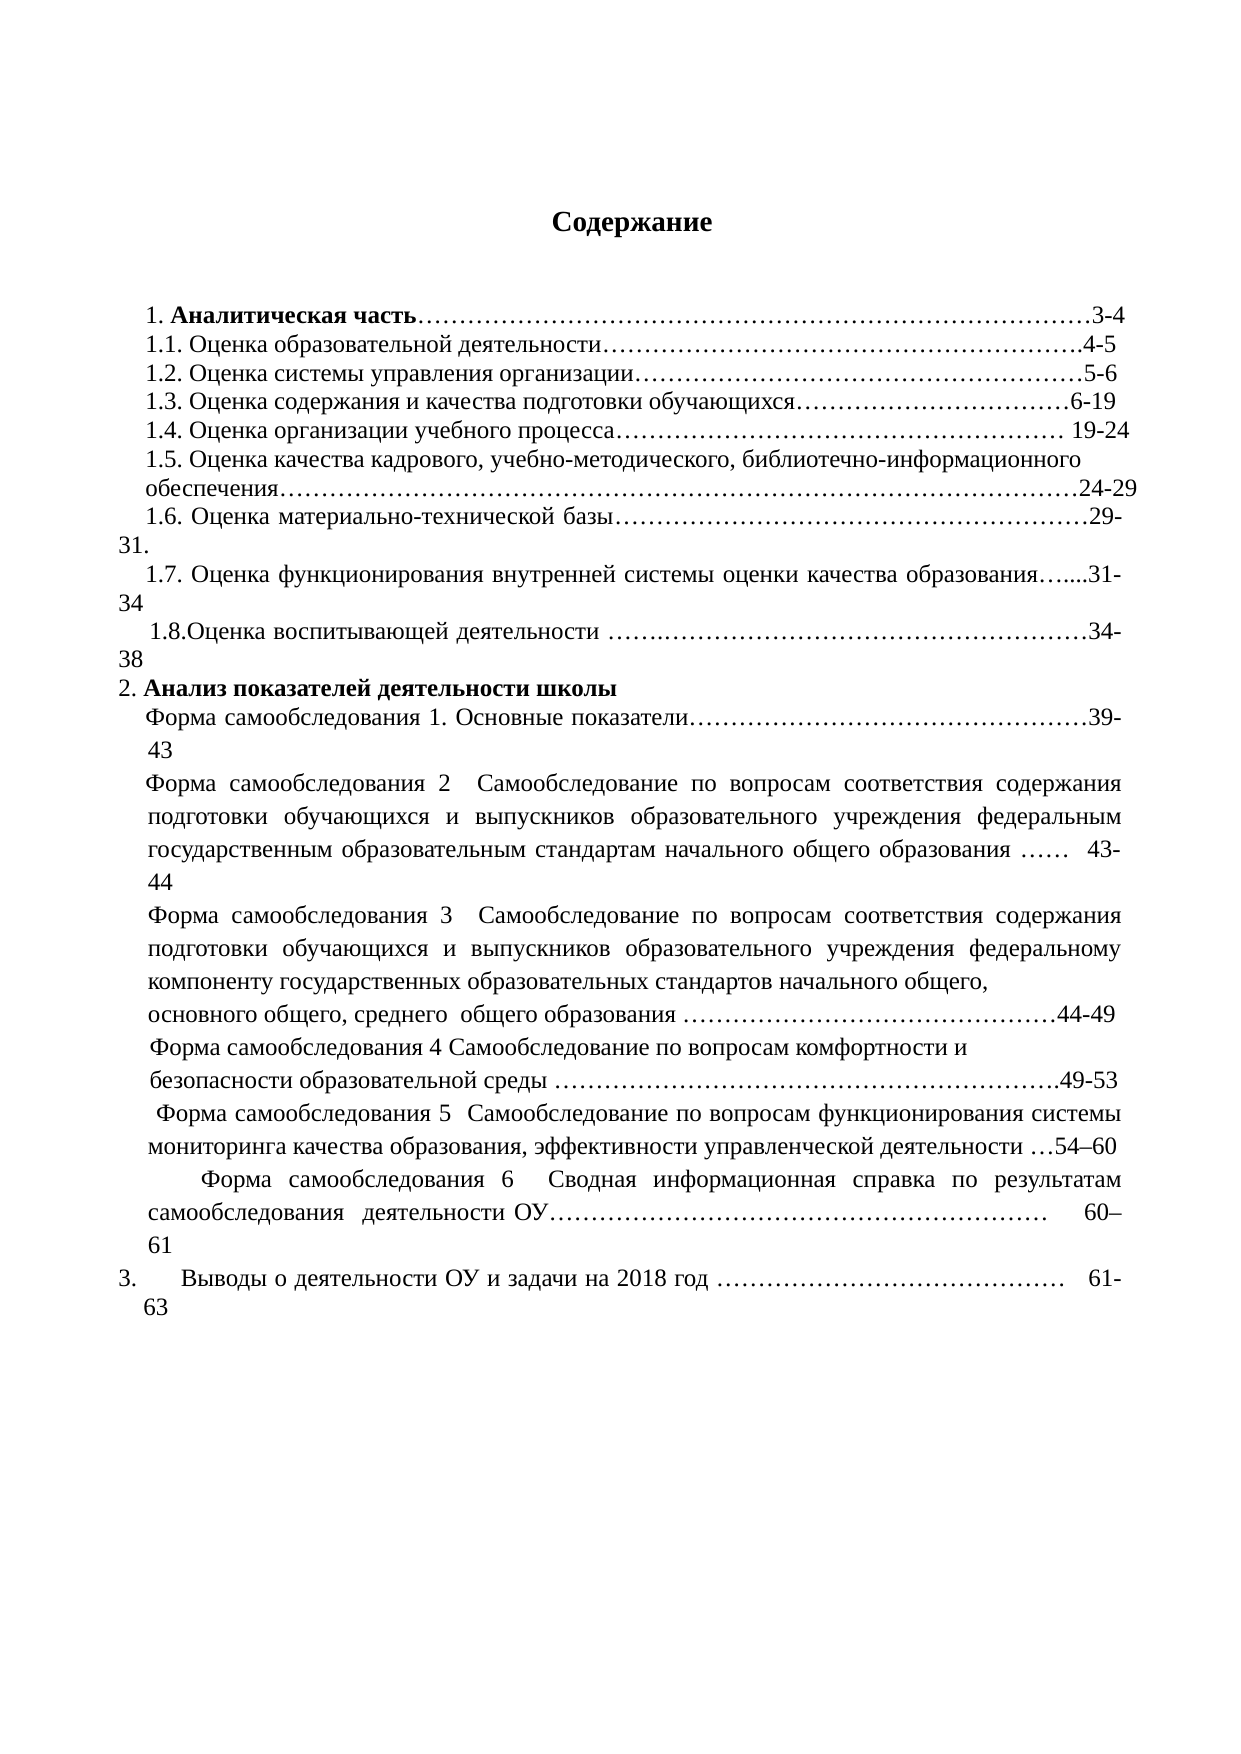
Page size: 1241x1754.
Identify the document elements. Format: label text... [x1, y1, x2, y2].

text 1.1. Оценка образовательной деятельности………………………………………………….4-5 [118, 329, 1154, 358]
text Форма самообследования 5 Самообследование по вопросам функционирования системы мониторинга качества образования, эффективности управленческой деятельности …54–60 [118, 1098, 1122, 1160]
text 1.3. Оценка содержания и качества подготовки обучающихся……………………………6-19 [118, 386, 1154, 415]
text Форма самообследования 2 Самообследование по вопросам соответствия содержания подготовки обучающихся и выпускников образовательного учреждения федеральным государственным образовательным стандартам начального общего образования …… 43-44 [145, 768, 1122, 896]
text 1.7. Оценка функционирования внутренней системы оценки качества образования…....31-34 [118, 559, 1122, 616]
list Выводы о деятельности ОУ и задачи на 2018 год …………………………………… 61-63 [118, 1263, 1122, 1321]
text 1.6. Оценка материально-технической базы…………………………………………………29-31. [118, 501, 1122, 559]
text основного общего, среднего общего образования ………………………………………44-49 [148, 999, 1122, 1028]
text Форма самообследования 4 Самообследование по вопросам комфортности и [118, 1032, 1122, 1061]
text Форма самообследования 6 Сводная информационная справка по результатам самообследования деятельности ОУ…………………………………………………… 60–61 [118, 1164, 1122, 1259]
text 1.5. Оценка качества кадрового, учебно-методического, библиотечно-информационного [118, 444, 1154, 473]
text Содержание [551, 204, 1122, 238]
text 1.8.Оценка воспитывающей деятельности …….……………………………………………34-38 [118, 616, 1122, 673]
text Форма самообследования 3 Самообследование по вопросам соответствия содержания подготовки обучающихся и выпускников образовательного учреждения федеральному компоненту государственных образовательных стандартов начального общего, [148, 900, 1122, 995]
text 1. Аналитическая часть………………………………………………………………………3-4 [118, 300, 1154, 329]
text 1.2. Оценка системы управления организации………………………………………………5-6 [118, 358, 1154, 386]
text 1.4. Оценка организации учебного процесса……………………………………………… 19-24 [118, 415, 1154, 444]
text 2. Анализ показателей деятельности школы [118, 673, 1122, 702]
text обеспечения……………………………………………………………………………………24-29 [118, 473, 1154, 501]
text безопасности образовательной среды …………………………………………………….49-53 [118, 1065, 1122, 1094]
text Форма самообследования 1. Основные показатели…………………………………………39-43 [145, 702, 1122, 764]
